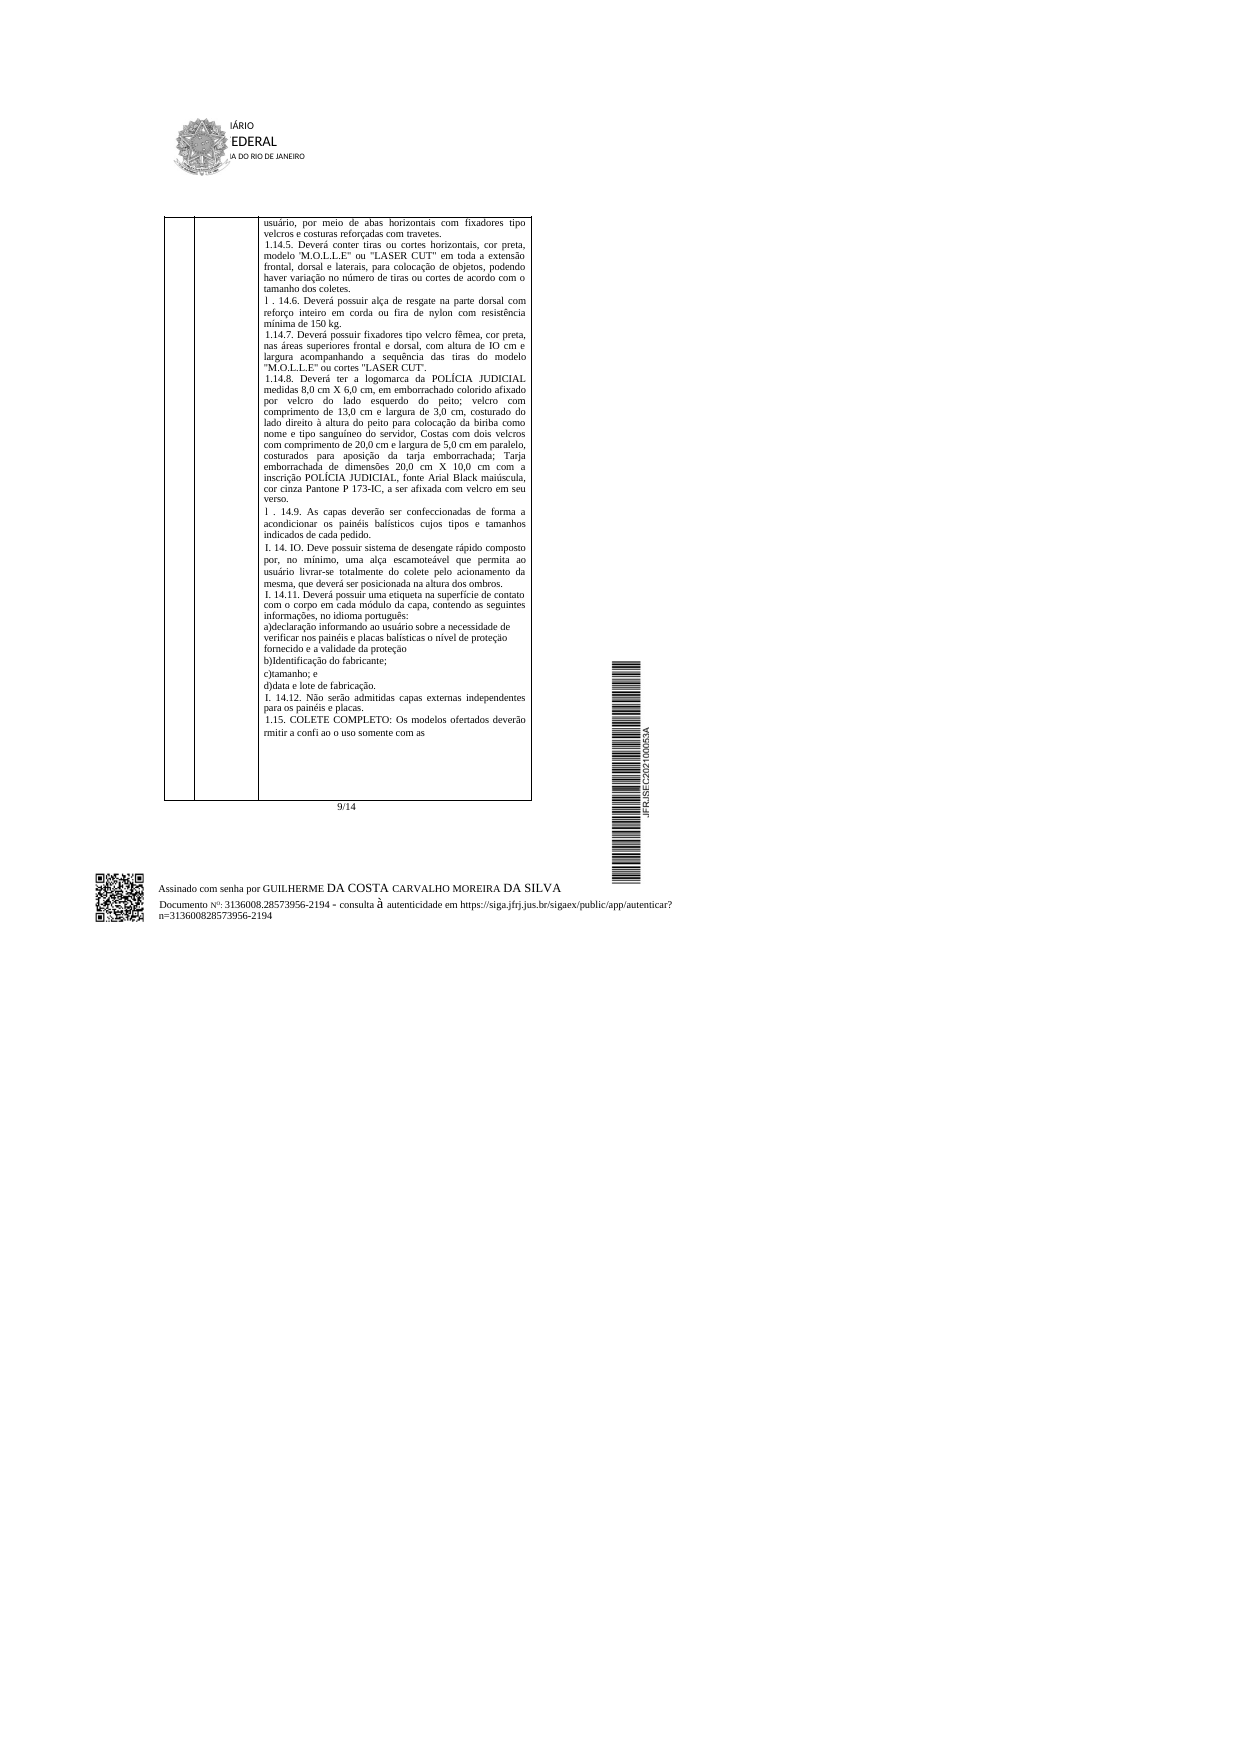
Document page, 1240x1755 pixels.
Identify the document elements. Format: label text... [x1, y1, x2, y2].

table_header [195, 218, 258, 800]
table_header usuário, por meio de abas horizontais com fixadores tipo velcros e costuras reforçadas com travetes. 1.14.5. Deverá conter tiras ou cortes horizontais, cor preta, modelo 'M.O.L.L.E" ou "LASER CUT" em toda a extensão frontal, dorsal e laterais, para colocação de objetos, podendo haver variação no número de tiras ou cortes de acordo com o tamanho dos coletes. l . 14.6. Deverá possuir alça de resgate na parte dorsal com reforço inteiro em corda ou fira de nylon com resistência mínima de 150 kg. 1.14.7. Deverá possuir fixadores tipo velcro fêmea, cor preta, nas áreas superiores frontal e dorsal, com altura de IO cm e largura acompanhando a sequência das tiras do modelo "M.O.L.L.E" ou cortes "LASER CUT'. 1.14.8. Deverá ter a logomarca da POLÍCIA JUDICIAL medidas 8,0 cm X 6,0 cm, em emborrachado colorido afixado por velcro do lado esquerdo do peito; velcro com comprimento de 13,0 cm e largura de 3,0 cm, costurado do lado direito à altura do peito para colocação da biriba como nome e tipo sanguíneo do servidor, Costas com dois velcros com comprimento de 20,0 cm e largura de 5,0 cm em paralelo, costurados para aposição da tarja emborrachada; Tarja emborrachada de dimensões 20,0 cm X 10,0 cm com a inscrição POLÍCIA JUDICIAL, fonte Arial Black maiúscula, cor cinza Pantone P 173-IC, a ser afixada com velcro em seu verso. l . 14.9. As capas deverão ser confeccionadas de forma a acondicionar os painéis balísticos cujos tipos e tamanhos indicados de cada pedido. I. 14. IO. Deve possuir sistema de desengate rápido composto por, no mínimo, uma alça escamoteável que permita ao usuário livrar-se totalmente do colete pelo acionamento da mesma, que deverá ser posicionada na altura dos ombros. I. 14.11. Deverá possuir uma etiqueta na superfície de contato com o corpo em cada módulo da capa, contendo as seguintes informações, no idioma português: declaração informando ao usuário sobre a necessidade de verificar nos painéis e placas balísticas o nível de proteçäo fornecido e a validade da proteçäo Identificação do fabricante; tamanho; e data e lote de fabricação. I. 14.12. Não serão admitidas capas externas independentes para os painéis e placas. 1.15. COLETE COMPLETO: Os modelos ofertados deverão rmitir a confi ao o uso somente com as [259, 218, 531, 800]
table_header [165, 218, 194, 800]
text 9/14 [337, 801, 611, 813]
text [649, 801, 1089, 813]
